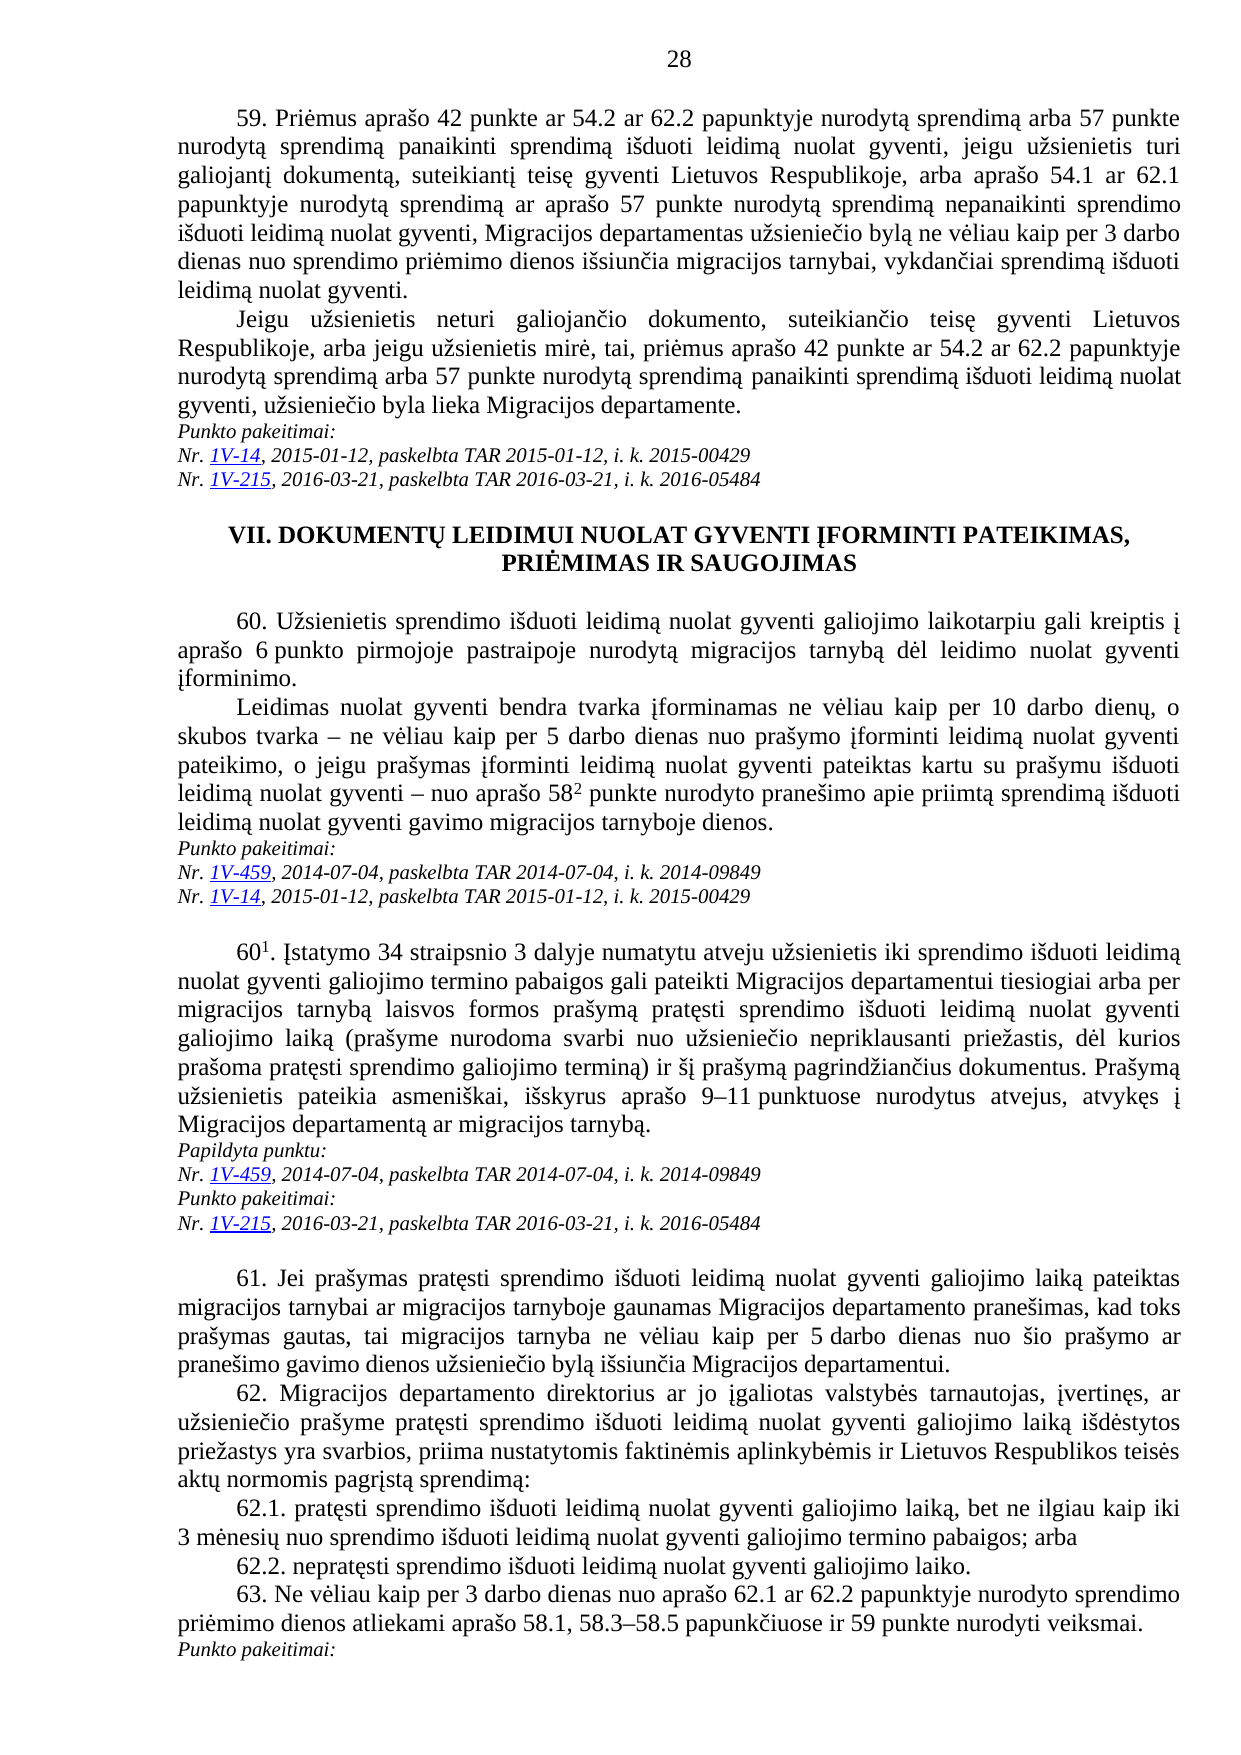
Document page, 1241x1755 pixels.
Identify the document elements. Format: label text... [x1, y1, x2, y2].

text 61. Jei prašymas pratęsti sprendimo išduoti leidimą nuolat gyventi galiojimo laiką pateiktas migracijos tarnybai ar migracijos tarnyboje gaunamas Migracijos departamento pranešimas, kad toks prašymas gautas, tai migracijos tarnyba ne vėliau kaip per 5 darbo dienas nuo šio prašymo ar pranešimo gavimo dienos užsieniečio bylą išsiunčia Migracijos departamentui. [177, 1263, 1181, 1378]
text 63. Ne vėliau kaip per 3 darbo dienas nuo aprašo 62.1 ar 62.2 papunktyje nurodyto sprendimo priėmimo dienos atliekami aprašo 58.1, 58.3–58.5 papunkčiuose ir 59 punkte nurodyti veiksmai. [177, 1579, 1181, 1637]
text Punkto pakeitimai: [177, 1637, 1181, 1661]
text Nr. 1V-459, 2014-07-04, paskelbta TAR 2014-07-04, i. k. 2014-09849 [177, 1162, 1181, 1186]
text Leidimas nuolat gyventi bendra tvarka įforminamas ne vėliau kaip per 10 darbo dienų, o skubos tvarka – ne vėliau kaip per 5 darbo dienas nuo prašymo įforminti leidimą nuolat gyventi pateikimo, o jeigu prašymas įforminti leidimą nuolat gyventi pateiktas kartu su prašymu išduoti leidimą nuolat gyventi – nuo aprašo 582 punkte nurodyto pranešimo apie priimtą sprendimą išduoti leidimą nuolat gyventi gavimo migracijos tarnyboje dienos. [177, 692, 1181, 836]
text 62.2. nepratęsti sprendimo išduoti leidimą nuolat gyventi galiojimo laiko. [177, 1551, 1181, 1579]
text Nr. 1V-459, 2014-07-04, paskelbta TAR 2014-07-04, i. k. 2014-09849 [177, 860, 1181, 884]
text Punkto pakeitimai: [177, 419, 1181, 443]
text Nr. 1V-14, 2015-01-12, paskelbta TAR 2015-01-12, i. k. 2015-00429 [177, 884, 1181, 908]
text VII. DOKUMENTŲ LEIDIMUI nuolat GYVENTI ĮFORMINTI PATEIKIMAS, PRIĖMIMAS IR SAUGOJIMAS [177, 520, 1181, 577]
text Punkto pakeitimai: [177, 836, 1181, 860]
text 601. Įstatymo 34 straipsnio 3 dalyje numatytu atveju užsienietis iki sprendimo išduoti leidimą nuolat gyventi galiojimo termino pabaigos gali pateikti Migracijos departamentui tiesiogiai arba per migracijos tarnybą laisvos formos prašymą pratęsti sprendimo išduoti leidimą nuolat gyventi galiojimo laiką (prašyme nurodoma svarbi nuo užsieniečio nepriklausanti priežastis, dėl kurios prašoma pratęsti sprendimo galiojimo terminą) ir šį prašymą pagrindžiančius dokumentus. Prašymą užsienietis pateikia asmeniškai, išskyrus aprašo 9–11 punktuose nurodytus atvejus, atvykęs į Migracijos departamentą ar migracijos tarnybą. [177, 937, 1181, 1138]
text 59. Priėmus aprašo 42 punkte ar 54.2 ar 62.2 papunktyje nurodytą sprendimą arba 57 punkte nurodytą sprendimą panaikinti sprendimą išduoti leidimą nuolat gyventi, jeigu užsienietis turi galiojantį dokumentą, suteikiantį teisę gyventi Lietuvos Respublikoje, arba aprašo 54.1 ar 62.1 papunktyje nurodytą sprendimą ar aprašo 57 punkte nurodytą sprendimą nepanaikinti sprendimo išduoti leidimą nuolat gyventi, Migracijos departamentas užsieniečio bylą ne vėliau kaip per 3 darbo dienas nuo sprendimo priėmimo dienos išsiunčia migracijos tarnybai, vykdančiai sprendimą išduoti leidimą nuolat gyventi. [177, 103, 1181, 304]
text Jeigu užsienietis neturi galiojančio dokumento, suteikiančio teisę gyventi Lietuvos Respublikoje, arba jeigu užsienietis mirė, tai, priėmus aprašo 42 punkte ar 54.2 ar 62.2 papunktyje nurodytą sprendimą arba 57 punkte nurodytą sprendimą panaikinti sprendimą išduoti leidimą nuolat gyventi, užsieniečio byla lieka Migracijos departamente. [177, 304, 1181, 419]
text Punkto pakeitimai: [177, 1186, 1181, 1210]
text Papildyta punktu: [177, 1138, 1181, 1162]
text 60. Užsienietis sprendimo išduoti leidimą nuolat gyventi galiojimo laikotarpiu gali kreiptis į aprašo 6 punkto pirmojoje pastraipoje nurodytą migracijos tarnybą dėl leidimo nuolat gyventi įforminimo. [177, 606, 1181, 692]
text 62. Migracijos departamento direktorius ar jo įgaliotas valstybės tarnautojas, įvertinęs, ar užsieniečio prašyme pratęsti sprendimo išduoti leidimą nuolat gyventi galiojimo laiką išdėstytos priežastys yra svarbios, priima nustatytomis faktinėmis aplinkybėmis ir Lietuvos Respublikos teisės aktų normomis pagrįstą sprendimą: [177, 1378, 1181, 1493]
text 62.1. pratęsti sprendimo išduoti leidimą nuolat gyventi galiojimo laiką, bet ne ilgiau kaip iki 3 mėnesių nuo sprendimo išduoti leidimą nuolat gyventi galiojimo termino pabaigos; arba [177, 1493, 1181, 1551]
text Nr. 1V-14, 2015-01-12, paskelbta TAR 2015-01-12, i. k. 2015-00429 [177, 443, 1181, 467]
text Nr. 1V-215, 2016-03-21, paskelbta TAR 2016-03-21, i. k. 2016-05484 [177, 467, 1181, 491]
text Nr. 1V-215, 2016-03-21, paskelbta TAR 2016-03-21, i. k. 2016-05484 [177, 1210, 1181, 1234]
